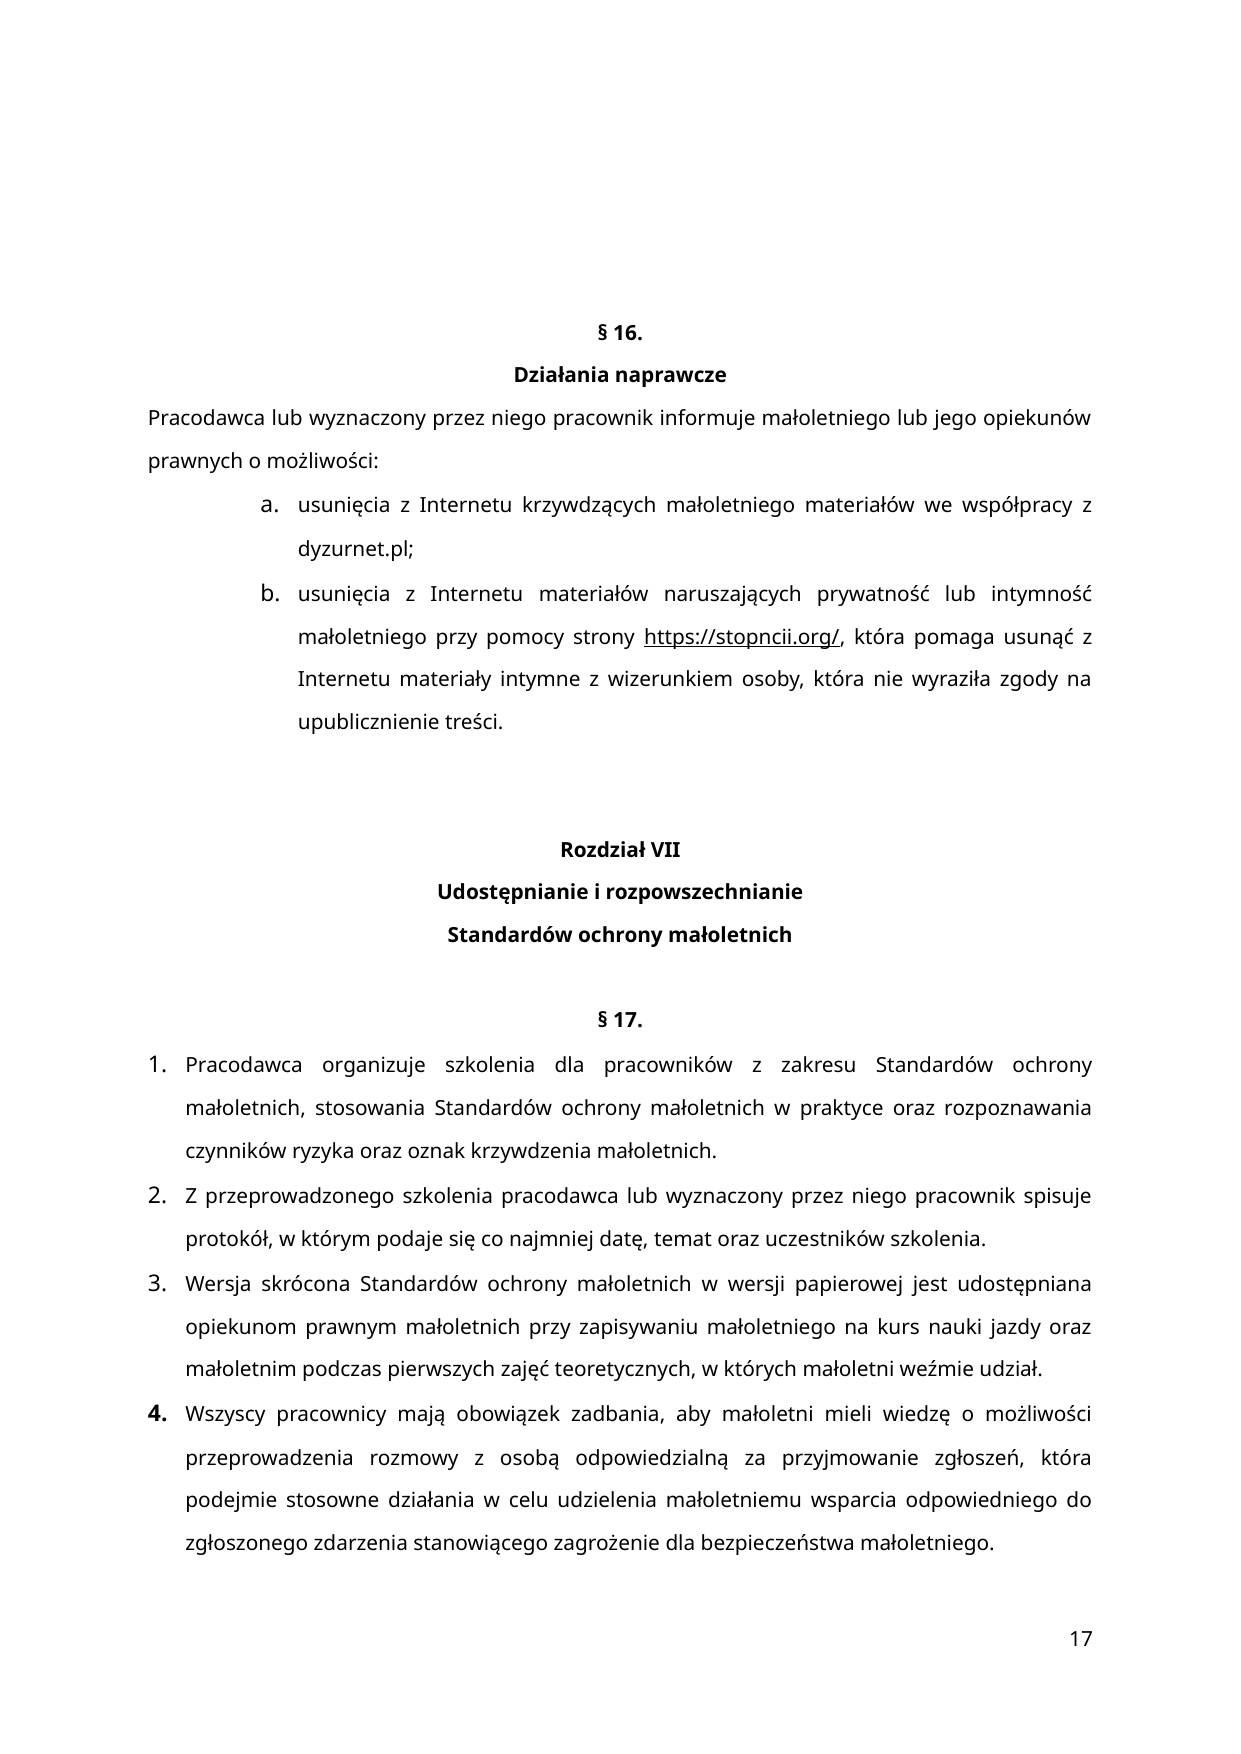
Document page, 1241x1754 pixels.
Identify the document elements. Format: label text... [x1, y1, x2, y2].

list Pracodawca organizuje szkolenia dla pracowników z zakresu Standardów ochrony małoletnich, stosowania Standardów ochrony małoletnich w praktyce oraz rozpoznawania czynników ryzyka oraz oznak krzywdzenia małoletnich. [148, 1048, 1093, 1164]
list Wersja skrócona Standardów ochrony małoletnich w wersji papierowej jest udostępniana opiekunom prawnym małoletnich przy zapisywaniu małoletniego na kurs nauki jazdy oraz małoletnim podczas pierwszych zajęć teoretycznych, w których małoletni weźmie udział. [148, 1267, 1093, 1383]
text Działania naprawcze [148, 361, 1093, 389]
text Pracodawca lub wyznaczony przez niego pracownik informuje małoletniego lub jego opiekunów prawnych o możliwości: [148, 403, 1093, 474]
list usunięcia z Internetu krzywdzących małoletniego materiałów we współpracy z dyzurnet.pl; [260, 488, 1093, 562]
text § 17. [148, 1005, 1093, 1034]
text § 16. [148, 318, 1093, 346]
list usunięcia z Internetu materiałów naruszających prywatność lub intymność małoletniego przy pomocy strony https://stopncii.org/, która pomaga usunąć z Internetu materiały intymne z wizerunkiem osoby, która nie wyraziła zgody na upublicznienie treści. [260, 576, 1093, 736]
text Standardów ochrony małoletnich [148, 920, 1093, 948]
list Wszyscy pracownicy mają obowiązek zadbania, aby małoletni mieli wiedzę o możliwości przeprowadzenia rozmowy z osobą odpowiedzialną za przyjmowanie zgłoszeń, która podejmie stosowne działania w celu udzielenia małoletniemu wsparcia odpowiedniego do zgłoszonego zdarzenia stanowiącego zagrożenie dla bezpieczeństwa małoletniego. [148, 1397, 1093, 1556]
text Rozdział VII [148, 835, 1093, 863]
text Udostępnianie i rozpowszechnianie [148, 877, 1093, 906]
list Z przeprowadzonego szkolenia pracodawca lub wyznaczony przez niego pracownik spisuje protokół, w którym podaje się co najmniej datę, temat oraz uczestników szkolenia. [148, 1178, 1093, 1252]
